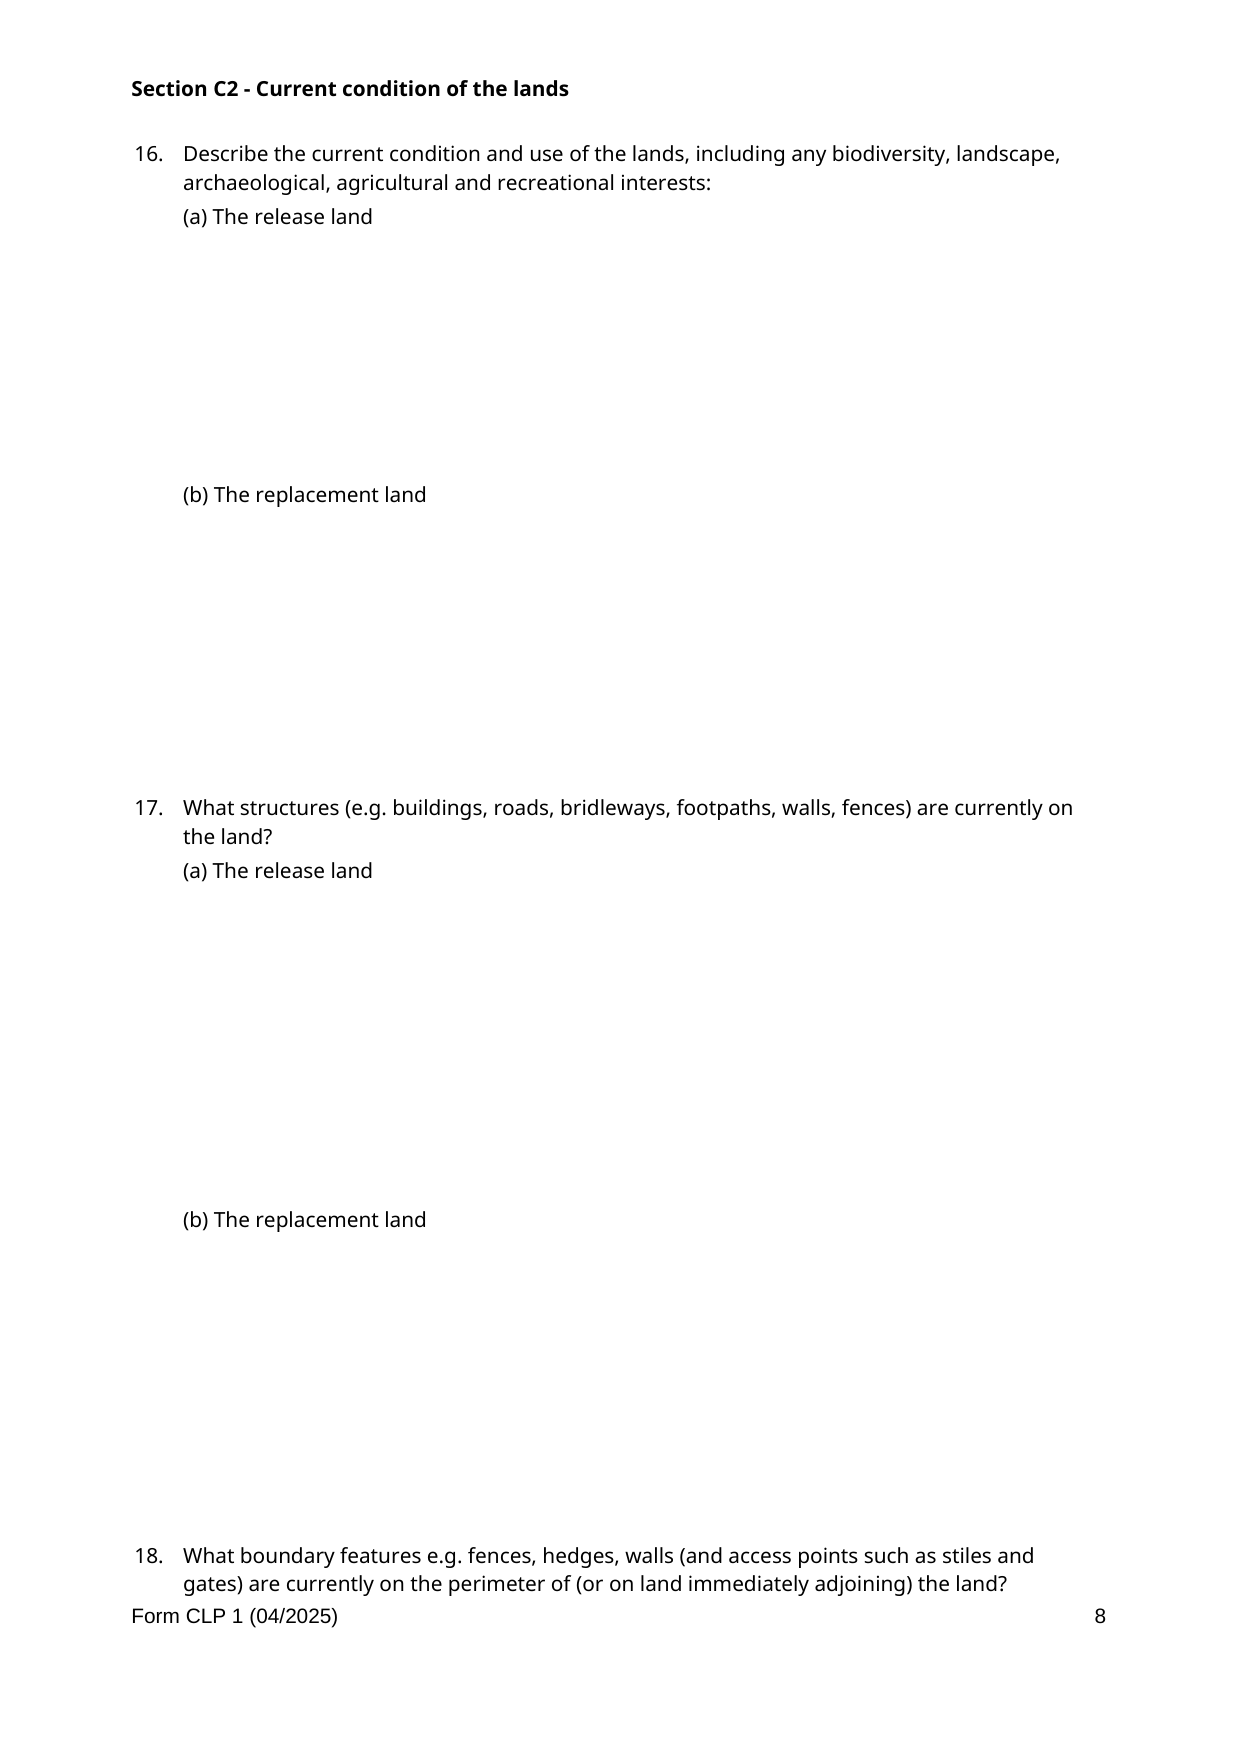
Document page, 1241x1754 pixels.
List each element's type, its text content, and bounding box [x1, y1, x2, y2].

table_cell (a) The release land [180, 853, 1080, 887]
table_cell (b) The replacement land [180, 1203, 1080, 1237]
table_header 16. [131, 136, 180, 199]
table_cell [131, 888, 180, 1203]
table_cell [131, 853, 180, 887]
table_cell (a) The release land [180, 199, 1080, 233]
table_cell [131, 1203, 180, 1237]
table_cell 17. [131, 791, 180, 853]
table_cell What boundary features e.g. fences, hedges, walls (and access points such as stiles and gates) are currently on the perimeter of (or on land immediately adjoining) the land? [180, 1538, 1080, 1601]
table_cell [131, 1237, 180, 1538]
table_cell (b) The replacement land [180, 478, 1080, 512]
table_cell [131, 199, 180, 233]
table_header Describe the current condition and use of the lands, including any biodiversity, landscape, archaeological, agricultural and recreational interests: [180, 136, 1080, 199]
table_cell [131, 478, 180, 512]
table_cell [180, 888, 1080, 1203]
text Section C2 - Current condition of the lands [131, 74, 1125, 102]
table_cell 18. [131, 1538, 180, 1601]
table_cell What structures (e.g. buildings, roads, bridleways, footpaths, walls, fences) are currently on the land? [180, 791, 1080, 853]
table_cell [131, 512, 180, 791]
table_cell [180, 512, 1080, 791]
table_cell [131, 233, 180, 478]
table_cell [180, 1237, 1080, 1538]
table_cell [180, 233, 1080, 478]
